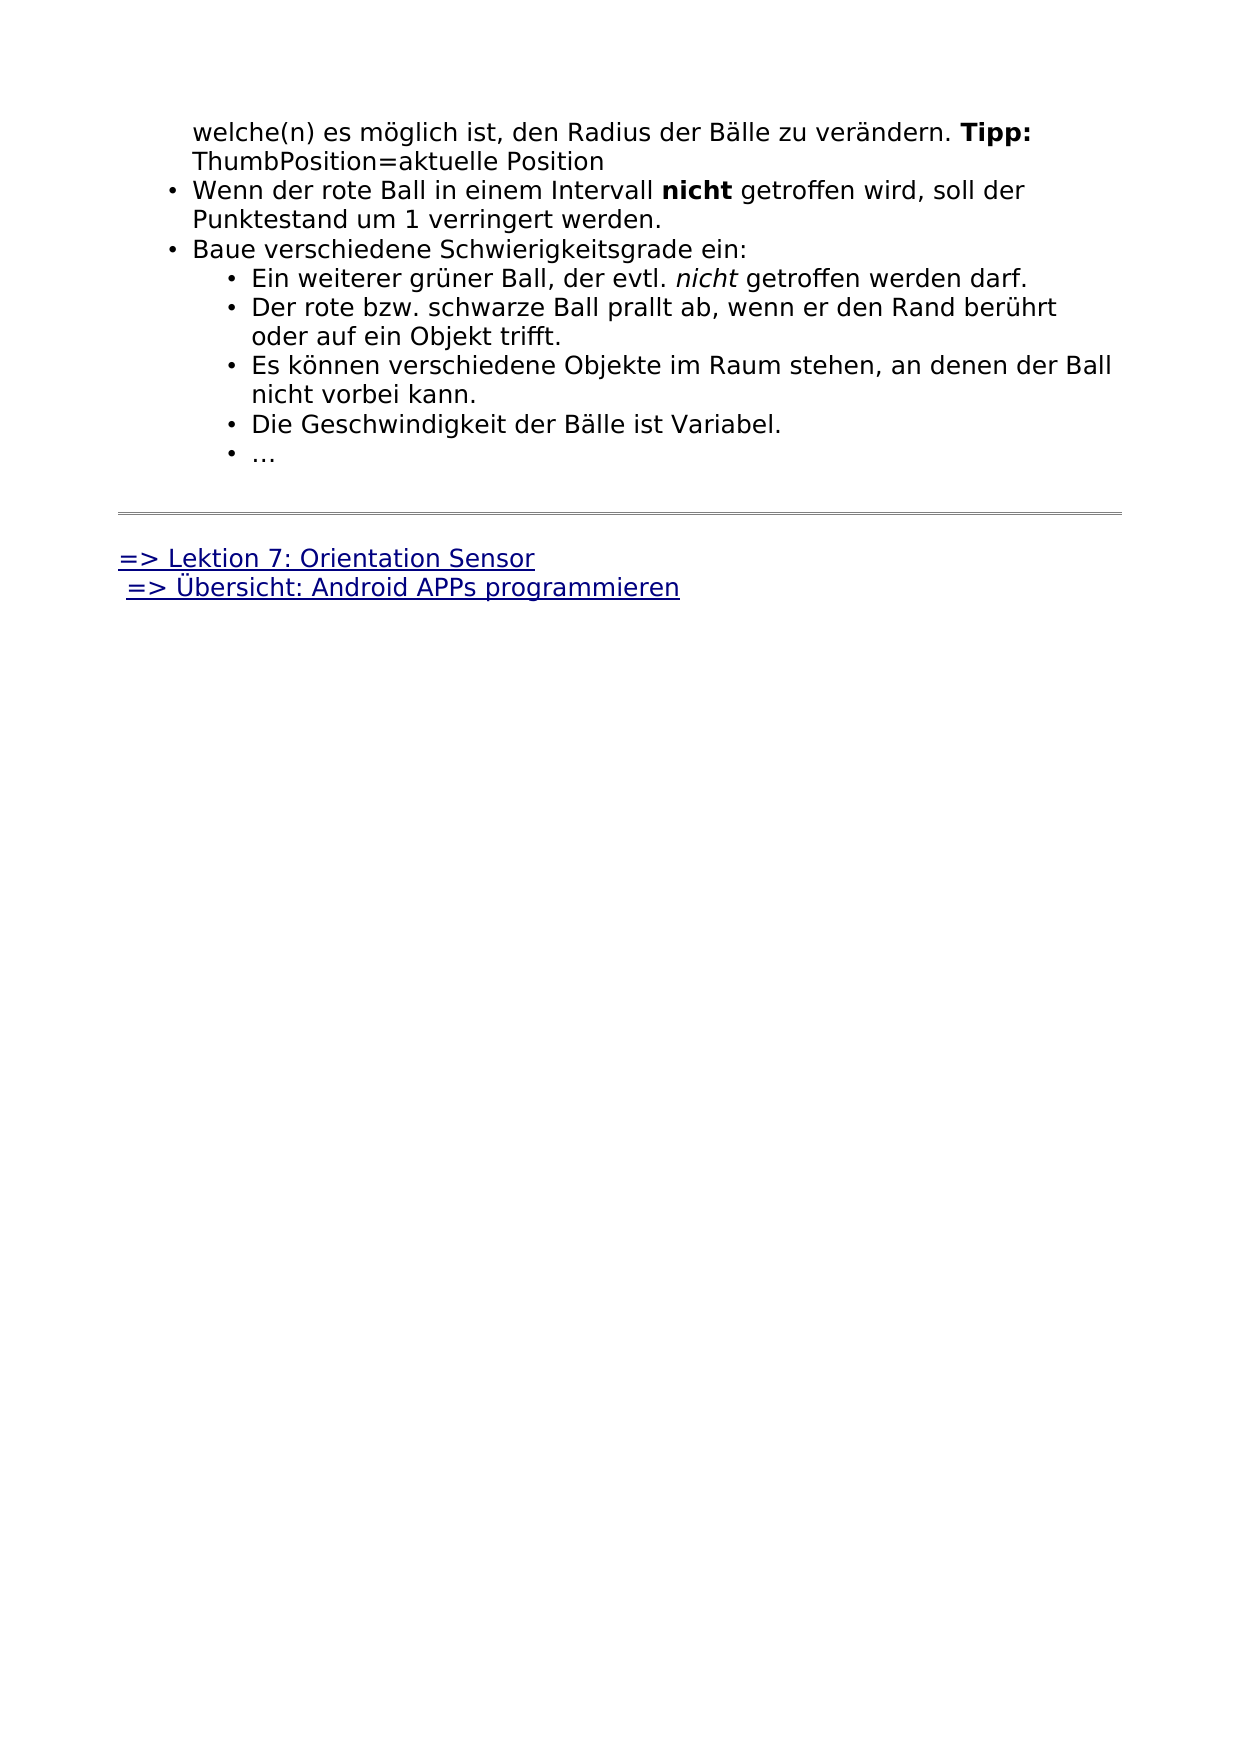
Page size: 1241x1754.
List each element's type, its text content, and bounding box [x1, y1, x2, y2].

list Baue verschiedene Schwierigkeitsgrade ein: [177, 235, 1122, 264]
list … [236, 439, 1122, 468]
list Die Geschwindigkeit der Bälle ist Variabel. [236, 410, 1122, 439]
text => Lektion 7: Orientation Sensor => Übersicht: Android APPs programmieren [118, 544, 1122, 602]
list Es können verschiedene Objekte im Raum stehen, an denen der Ball nicht vorbei kann. [236, 351, 1122, 410]
list welche(n) es möglich ist, den Radius der Bälle zu verändern. Tipp: ThumbPosition=aktuelle Position [177, 118, 1122, 176]
list Ein weiterer grüner Ball, der evtl. nicht getroffen werden darf. [236, 264, 1122, 293]
list Wenn der rote Ball in einem Intervall nicht getroffen wird, soll der Punktestand um 1 verringert werden. [177, 176, 1122, 235]
list Der rote bzw. schwarze Ball prallt ab, wenn er den Rand berührt oder auf ein Objekt trifft. [236, 293, 1122, 351]
